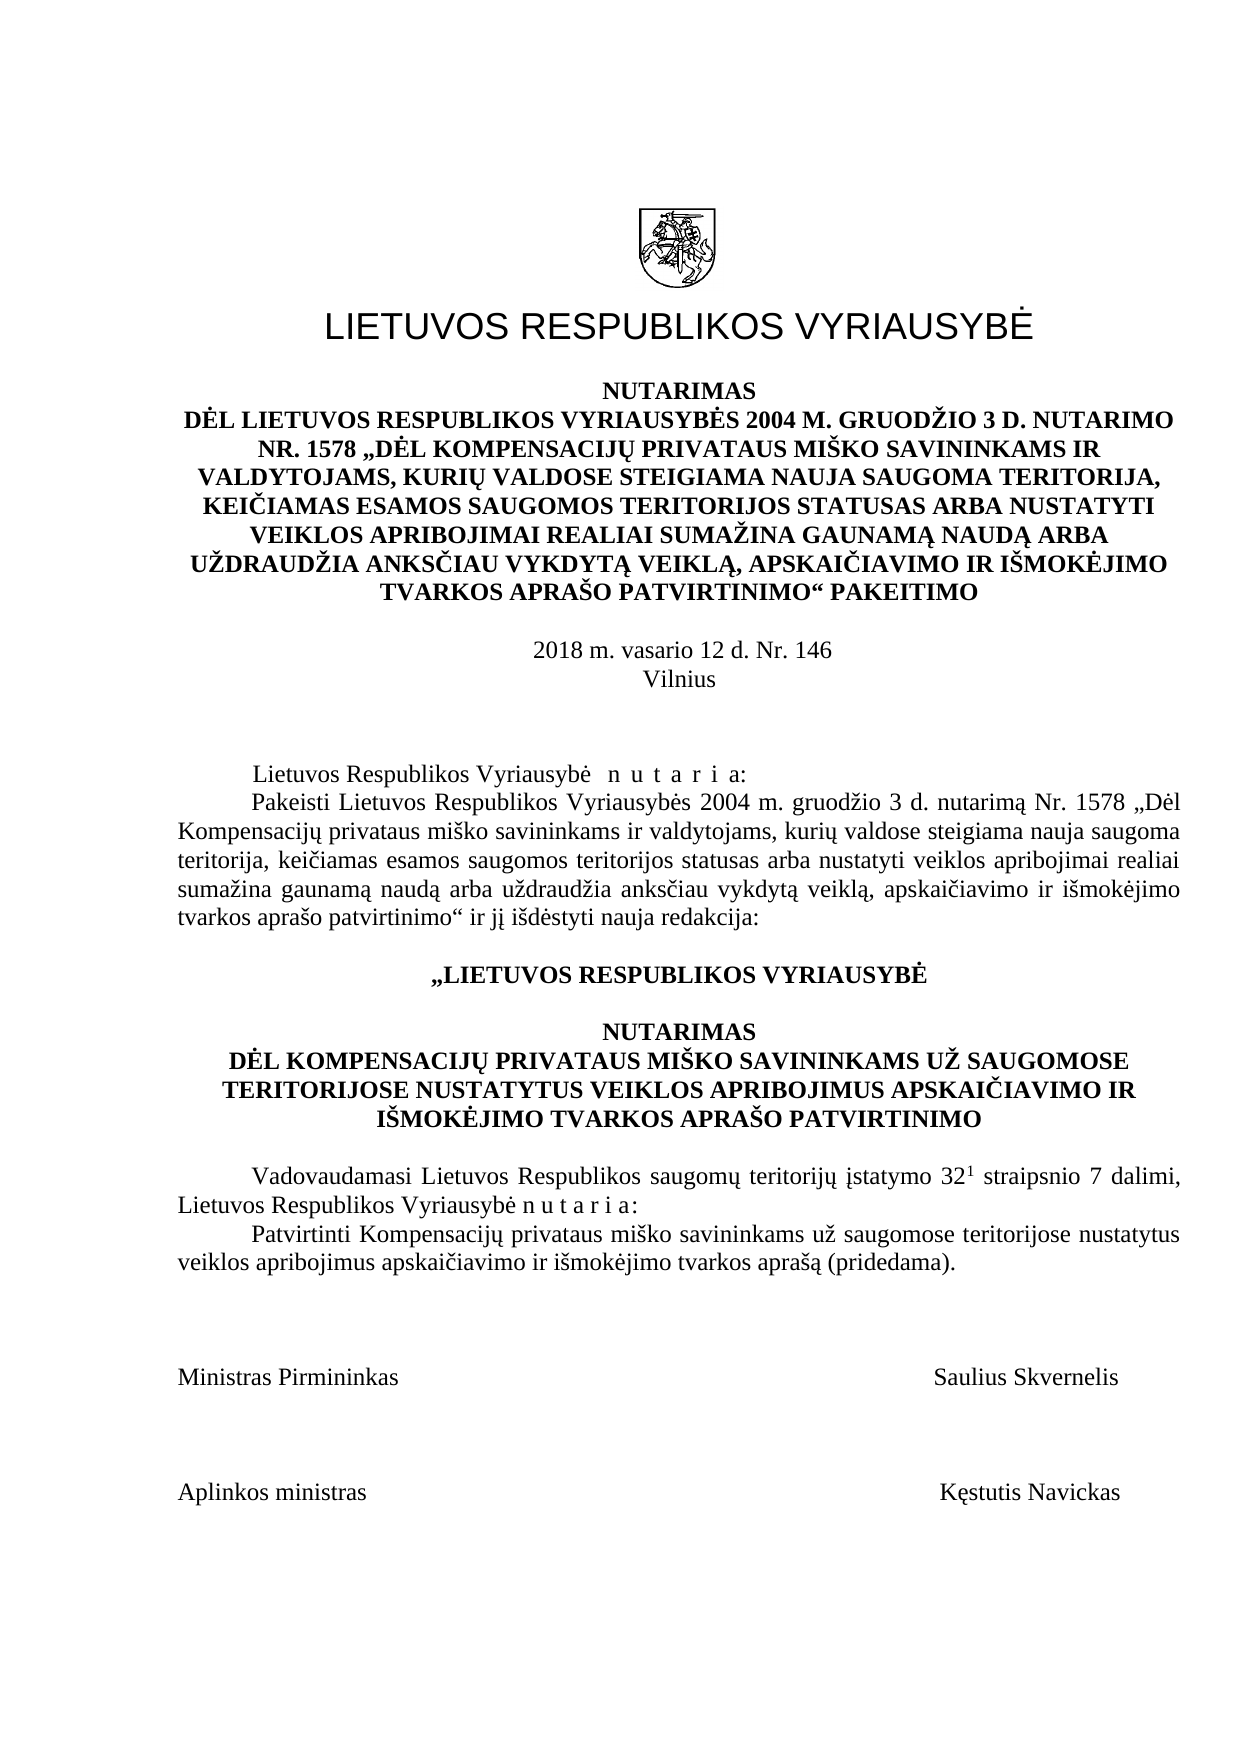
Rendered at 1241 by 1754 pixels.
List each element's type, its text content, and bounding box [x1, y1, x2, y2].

text Lietuvos Respublikos Vyriausybė nutaria: [177, 750, 1181, 787]
text Lietuvos Respublikos Vyriausybė [177, 304, 1181, 347]
text 2018 m. vasario 12 d. Nr. 146 [177, 635, 1181, 664]
text Aplinkos ministras Kęstutis Navickas [177, 1477, 1181, 1506]
text Vadovaudamasi Lietuvos Respublikos saugomų teritorijų įstatymo 321 straipsnio 7 dalimi, Lietuvos Respublikos Vyriausybė nutaria: [177, 1161, 1181, 1219]
text DĖL LIETUVOS RESPUBLIKOS VYRIAUSYBĖS 2004 M. GRUODŽIO 3 D. NUTARIMO NR. 1578 „DĖL KOMPENSACIJŲ PRIVATAUS MIŠKO SAVININKAMS IR VALDYTOJAMS, KURIŲ VALDOSE STEIGIAMA NAUJA SAUGOMA TERITORIJA, KEIČIAMAS ESAMOS SAUGOMOS TERITORIJOS STATUSAS ARBA NUSTATYTI VEIKLOS APRIBOJIMAI REALIAI SUMAŽINA GAUNAMĄ NAUDĄ ARBA UŽDRAUDŽIA ANKSČIAU VYKDYTĄ VEIKLĄ, APSKAIČIAVIMO IR IŠMOKĖJIMO TVARKOS APRAŠO PATVIRTINIMO“ PAKEITIMO [177, 405, 1181, 606]
text nutarimas [177, 376, 1181, 405]
text Pakeisti Lietuvos Respublikos Vyriausybės 2004 m. gruodžio 3 d. nutarimą Nr. 1578 „Dėl Kompensacijų privataus miško savininkams ir valdytojams, kurių valdose steigiama nauja saugoma teritorija, keičiamas esamos saugomos teritorijos statusas arba nustatyti veiklos apribojimai realiai sumažina gaunamą naudą arba uždraudžia anksčiau vykdytą veiklą, apskaičiavimo ir išmokėjimo tvarkos aprašo patvirtinimo“ ir jį išdėstyti nauja redakcija: [177, 787, 1181, 931]
text Ministras Pirmininkas Saulius Skvernelis [177, 1362, 1181, 1391]
text „LIETUVOS RESPUBLIKOS VYRIAUSYBĖ [177, 960, 1181, 989]
text NUTARIMAS [177, 1017, 1181, 1046]
text Patvirtinti Kompensacijų privataus miško savininkams už saugomose teritorijose nustatytus veiklos apribojimus apskaičiavimo ir išmokėjimo tvarkos aprašą (pridedama). [177, 1219, 1181, 1276]
text Vilnius [177, 664, 1181, 692]
text DĖL KOMPENSACIJŲ PRIVATAUS MIŠKO SAVININKAMS UŽ SAUGOMOSE TERITORIJOSE NUSTATYTUS VEIKLOS APRIBOJIMUS APSKAIČIAVIMO IR IŠMOKĖJIMO TVARKOS APRAŠO PATVIRTINIMO [177, 1046, 1181, 1132]
